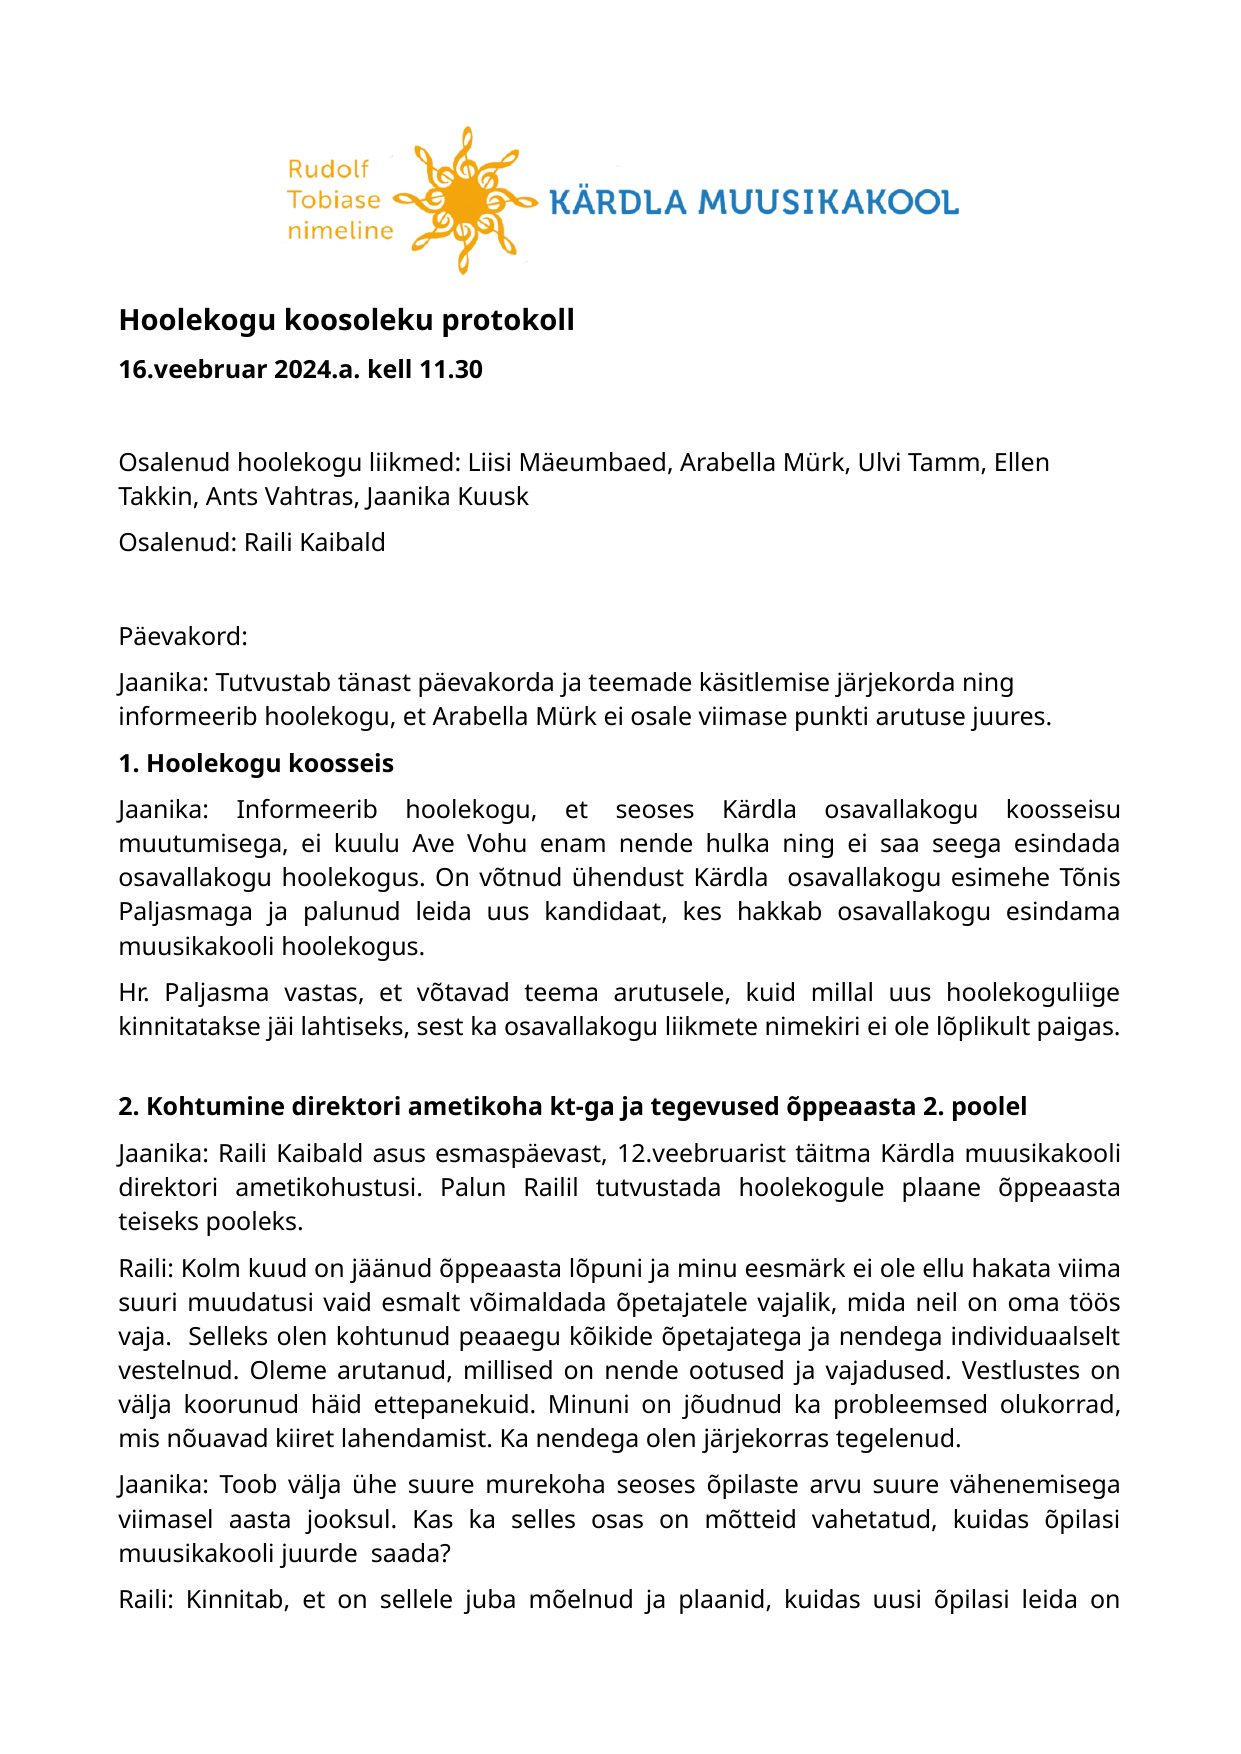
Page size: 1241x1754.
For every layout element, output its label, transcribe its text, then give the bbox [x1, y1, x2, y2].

text Hoolekogu koosoleku protokoll [118, 299, 1122, 339]
text Osalenud hoolekogu liikmed: Liisi Mäeumbaed, Arabella Mürk, Ulvi Tamm, Ellen Takkin, Ants Vahtras, Jaanika Kuusk [118, 444, 1122, 512]
text Jaanika: Raili Kaibald asus esmaspäevast, 12.veebruarist täitma Kärdla muusikakooli direktori ametikohustusi. Palun Railil tutvustada hoolekogule plaane õppeaasta teiseks pooleks. [118, 1136, 1122, 1238]
text Päevakord: [118, 618, 1122, 652]
text 16.veebruar 2024.a. kell 11.30 [118, 351, 1122, 385]
text Raili: Kinnitab, et on sellele juba mõelnud ja plaanid, kuidas uusi õpilasi leida on [118, 1582, 1122, 1616]
text Raili: Kolm kuud on jäänud õppeaasta lõpuni ja minu eesmärk ei ole ellu hakata viima suuri muudatusi vaid esmalt võimaldada õpetajatele vajalik, mida neil on oma töös vaja. Selleks olen kohtunud peaaegu kõikide õpetajatega ja nendega individuaalselt vestelnud. Oleme arutanud, millised on nende ootused ja vajadused. Vestlustes on välja koorunud häid ettepanekuid. Minuni on jõudnud ka probleemsed olukorrad, mis nõuavad kiiret lahendamist. Ka nendega olen järjekorras tegelenud. [118, 1250, 1122, 1455]
text 1. Hoolekogu koosseis [118, 745, 1122, 779]
text 2. Kohtumine direktori ametikoha kt-ga ja tegevused õppeaasta 2. poolel [118, 1089, 1122, 1123]
text Osalenud: Raili Kaibald [118, 525, 1122, 559]
text Jaanika: Toob välja ühe suure murekoha seoses õpilaste arvu suure vähenemisega viimasel aasta jooksul. Kas ka selles osas on mõtteid vahetatud, kuidas õpilasi muusikakooli juurde saada? [118, 1467, 1122, 1569]
text Hr. Paljasma vastas, et võtavad teema arutusele, kuid millal uus hoolekoguliige kinnitatakse jäi lahtiseks, sest ka osavallakogu liikmete nimekiri ei ole lõplikult paigas. [118, 975, 1122, 1043]
text Jaanika: Tutvustab tänast päevakorda ja teemade käsitlemise järjekorda ning informeerib hoolekogu, et Arabella Mürk ei osale viimase punkti arutuse juures. [118, 665, 1122, 733]
text Jaanika: Informeerib hoolekogu, et seoses Kärdla osavallakogu koosseisu muutumisega, ei kuulu Ave Vohu enam nende hulka ning ei saa seega esindada osavallakogu hoolekogus. On võtnud ühendust Kärdla osavallakogu esimehe Tõnis Paljasmaga ja palunud leida uus kandidaat, kes hakkab osavallakogu esindama muusikakooli hoolekogus. [118, 792, 1122, 962]
